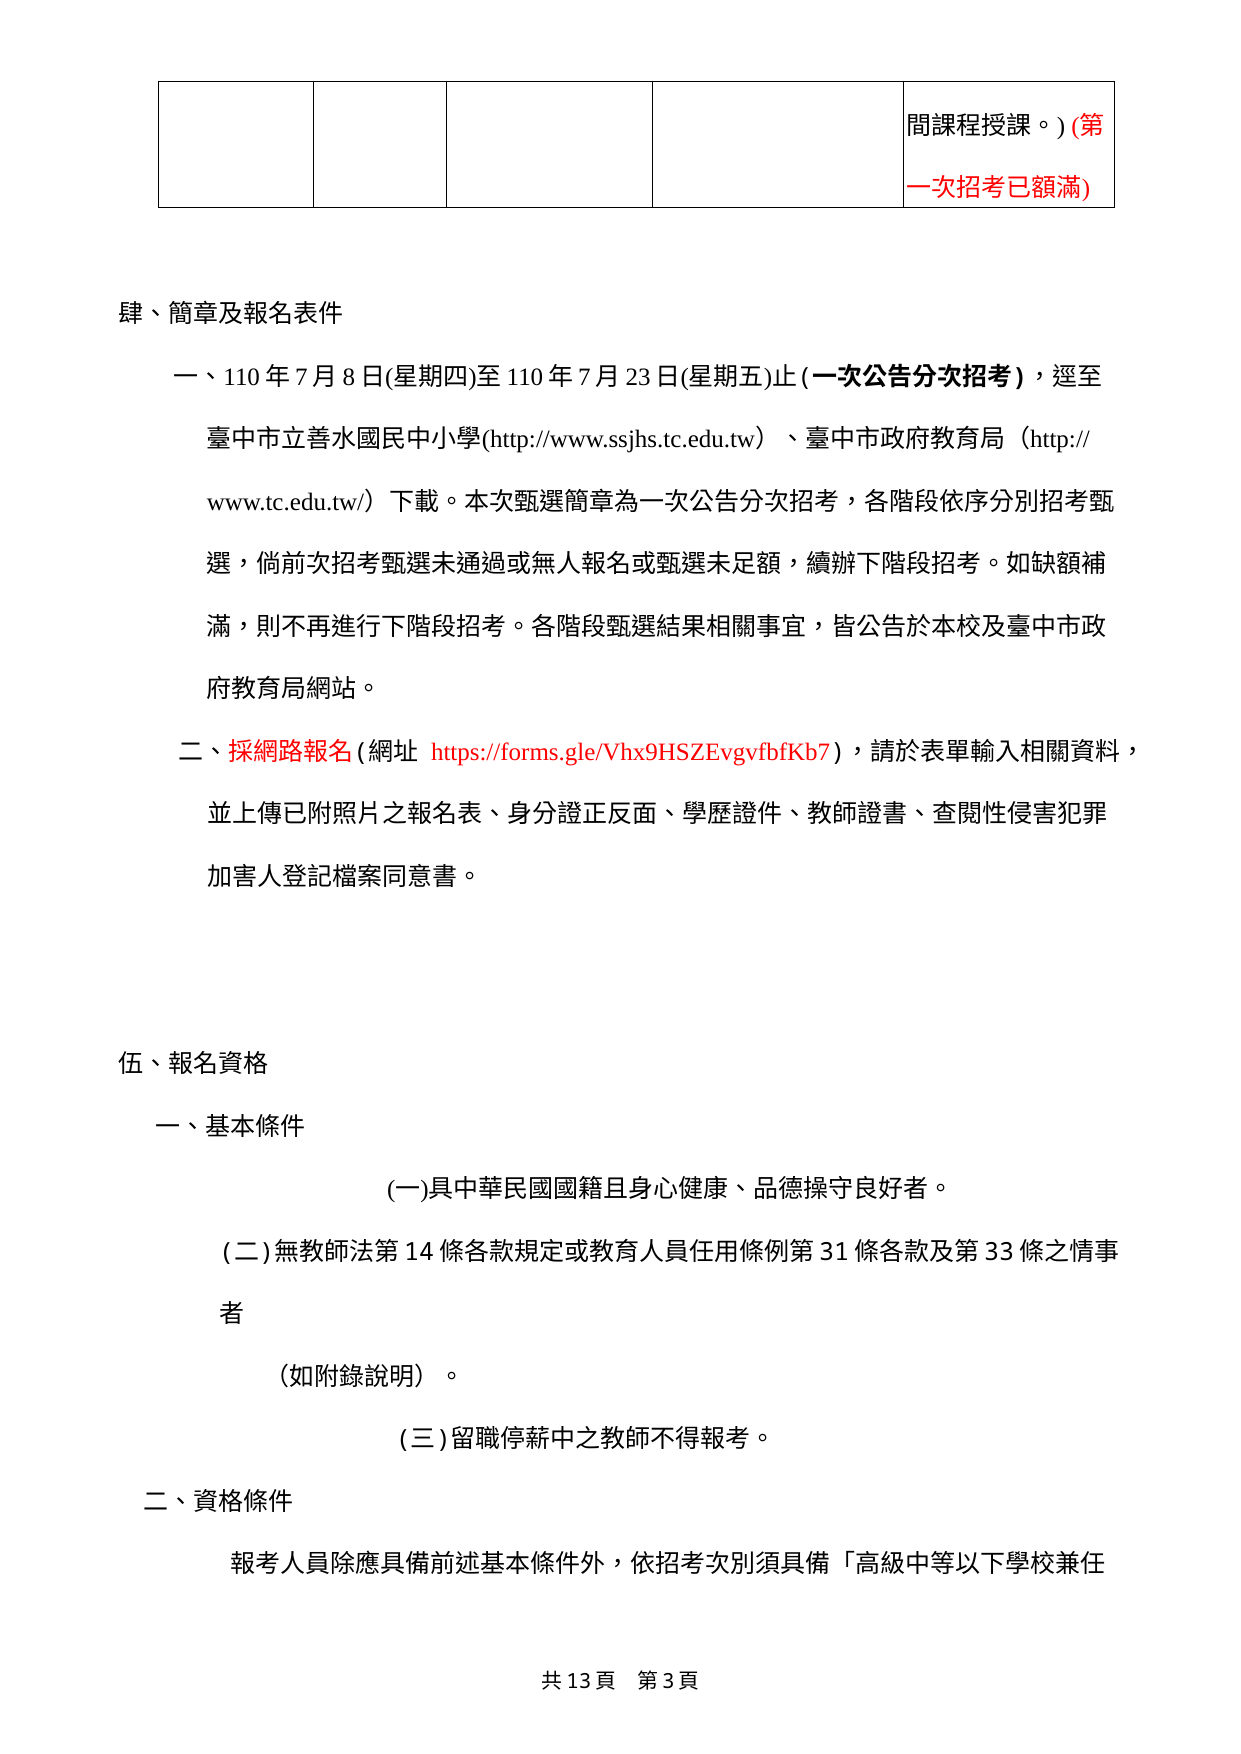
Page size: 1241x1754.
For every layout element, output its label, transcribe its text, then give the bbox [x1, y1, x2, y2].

text (三)留職停薪中之教師不得報考。 [381, 1395, 1122, 1458]
table_cell 間課程授課。) (第一次招考已額滿) [904, 82, 1114, 207]
text 一、110年7月8日(星期四)至110年7月23日(星期五)止(一次公告分次招考)，逕至臺中市立善水國民中小學(http://www.ssjhs.tc.edu.tw）、臺中市政府教育局（http://www.tc.edu.tw/）下載。本次甄選簡章為一次公告分次招考，各階段依序分別招考甄選，倘前次招考甄選未通過或無人報名或甄選未足額，續辦下階段招考。如缺額補滿，則不再進行下階段招考。各階段甄選結果相關事宜，皆公告於本校及臺中市政府教育局網站。 [143, 333, 1122, 708]
text (二)無教師法第14條各款規定或教育人員任用條例第31條各款及第33條之情事者 [219, 1208, 1122, 1333]
table_cell [447, 82, 652, 207]
text 報考人員除應具備前述基本條件外，依招考次別須具備「高級中等以下學校兼任 [231, 1520, 1122, 1583]
text 二、採網路報名(網址 https://forms.gle/Vhx9HSZEvgvfbfKb7)，請於表單輸入相關資料，並上傳已附照片之報名表、身分證正反面、學歷證件、教師證書、查閱性侵害犯罪加害人登記檔案同意書。 [118, 708, 1122, 895]
text 伍、報名資格 [118, 1020, 1122, 1083]
table_cell [653, 82, 903, 207]
text 肆、簡章及報名表件 [118, 270, 1122, 333]
table_cell [159, 82, 313, 207]
text (一)具中華民國國籍且身心健康、品德操守良好者。 [381, 1145, 1122, 1208]
text （如附錄說明）。 [219, 1333, 1122, 1395]
text 一、基本條件 [143, 1083, 1122, 1145]
text 二、資格條件 [118, 1458, 1122, 1520]
table_cell [314, 82, 446, 207]
